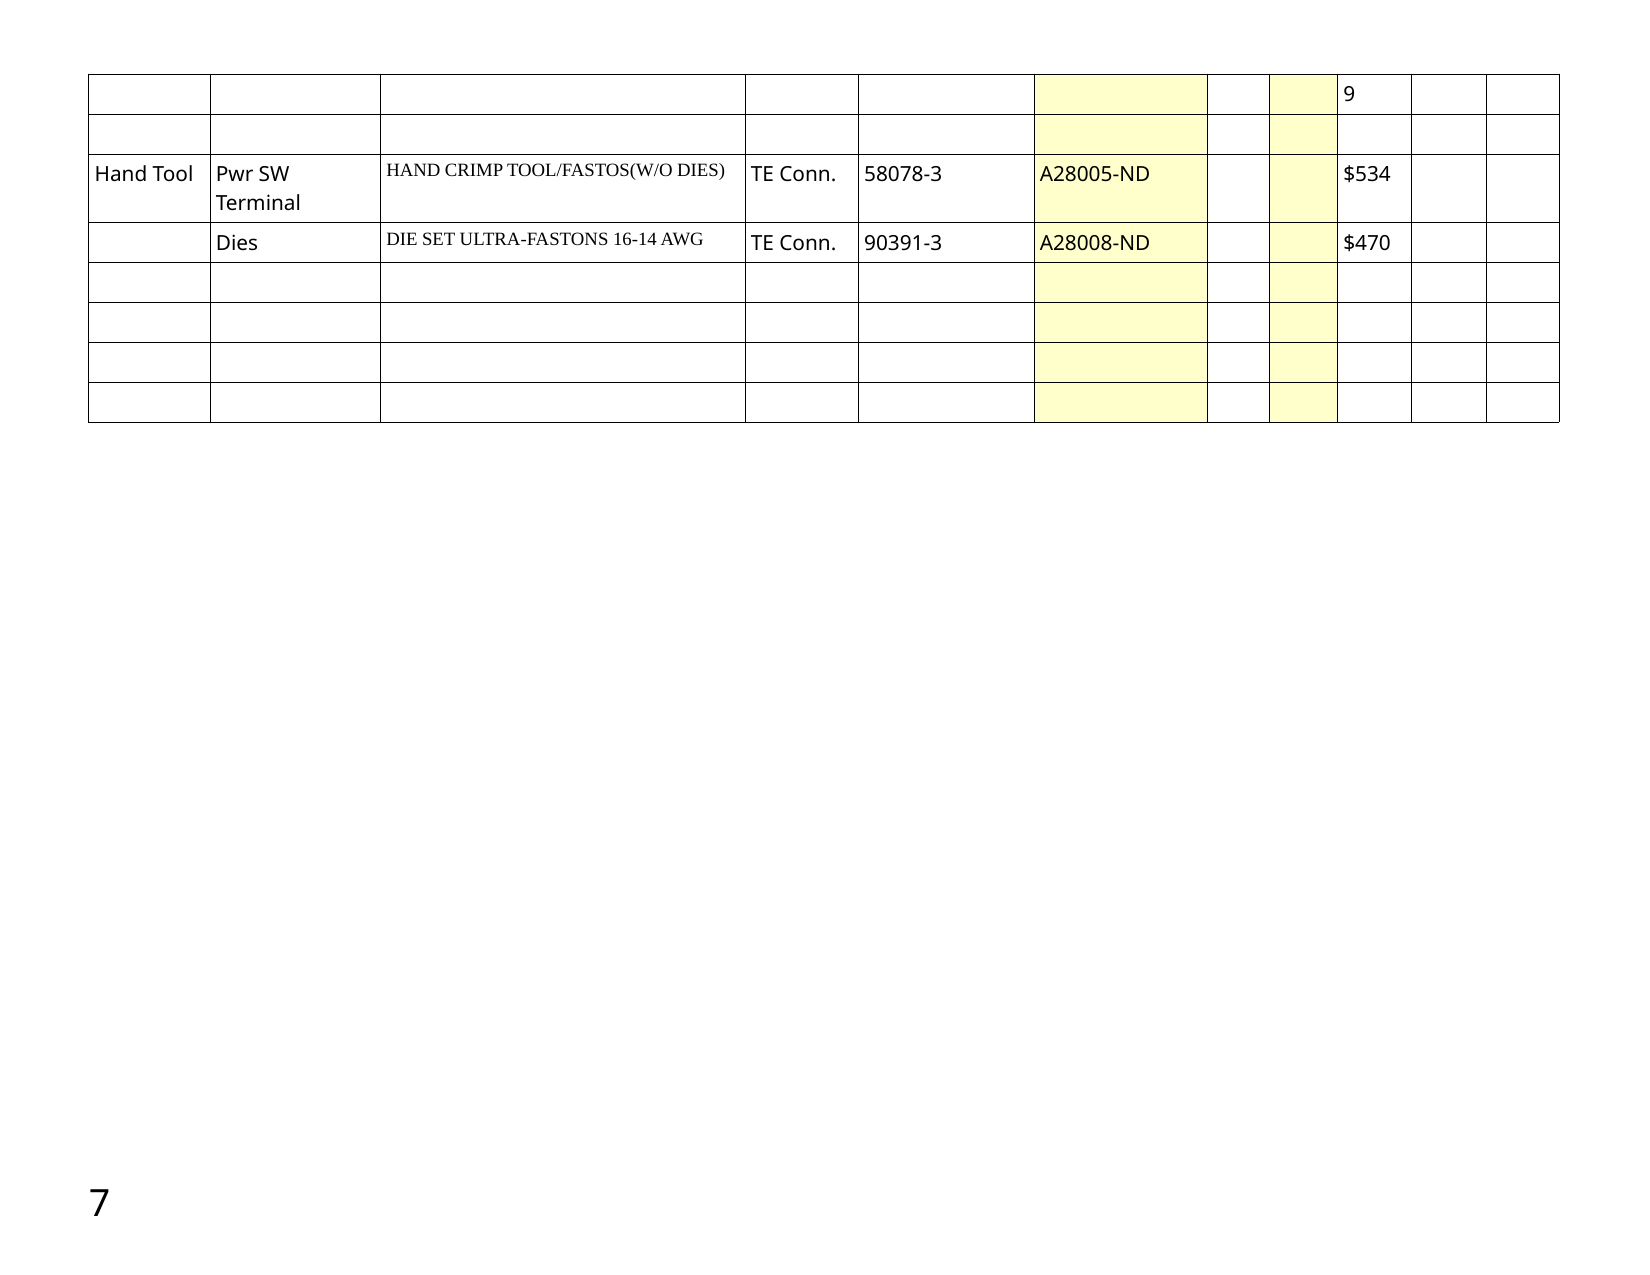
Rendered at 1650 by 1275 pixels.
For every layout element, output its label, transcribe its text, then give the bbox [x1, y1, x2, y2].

table_cell [1412, 263, 1486, 302]
table_cell DIE SET ULTRA-FASTONS 16-14 AWG [381, 223, 745, 262]
table_cell [859, 303, 1034, 342]
table_cell Hand Tool [89, 155, 210, 222]
table_cell [211, 383, 380, 422]
table_cell [1035, 303, 1207, 342]
table_cell [1487, 75, 1559, 113]
table_cell [1270, 383, 1337, 422]
table_cell [89, 223, 210, 262]
table_cell [746, 343, 858, 382]
table_cell [381, 263, 745, 302]
table_cell [859, 115, 1034, 153]
table_cell [89, 75, 210, 113]
table_cell [89, 343, 210, 382]
table_cell [89, 115, 210, 153]
table_cell [381, 303, 745, 342]
table_cell [1487, 263, 1559, 302]
table_cell [1270, 155, 1337, 222]
table_cell Pwr SW Terminal [211, 155, 380, 222]
table_cell TE Conn. [746, 155, 858, 222]
table_cell [1270, 75, 1337, 113]
table_cell [381, 383, 745, 422]
table_cell $534 [1338, 155, 1411, 222]
table_cell [746, 115, 858, 153]
table_cell [1412, 155, 1486, 222]
table_cell [1208, 75, 1269, 113]
table_cell [859, 343, 1034, 382]
table_cell [1208, 303, 1269, 342]
table_cell [746, 75, 858, 113]
table_cell $470 [1338, 223, 1411, 262]
table_cell [89, 303, 210, 342]
table_cell [1487, 303, 1559, 342]
table_cell [1338, 383, 1411, 422]
table_cell [211, 343, 380, 382]
table_cell [1338, 343, 1411, 382]
table_cell [381, 115, 745, 153]
table_cell [1270, 115, 1337, 153]
table_cell [89, 383, 210, 422]
table_cell HAND CRIMP TOOL/FASTOS(W/O DIES) [381, 155, 745, 222]
table_cell [89, 263, 210, 302]
table_cell [1208, 155, 1269, 222]
table_cell [1270, 223, 1337, 262]
table_cell A28008-ND [1035, 223, 1207, 262]
table_cell 9 [1338, 75, 1411, 113]
table_cell [859, 383, 1034, 422]
table_cell [211, 115, 380, 153]
table_cell [211, 263, 380, 302]
table_cell [1208, 223, 1269, 262]
table_cell [746, 303, 858, 342]
table_cell [1208, 115, 1269, 153]
table_cell [859, 263, 1034, 302]
table_cell [1412, 223, 1486, 262]
table_cell [1412, 343, 1486, 382]
table_cell [1035, 263, 1207, 302]
table_cell [1338, 303, 1411, 342]
table_cell [1035, 343, 1207, 382]
table_cell [1338, 115, 1411, 153]
table_cell [1035, 75, 1207, 113]
table_cell [1035, 383, 1207, 422]
table_cell [746, 383, 858, 422]
table_cell [381, 343, 745, 382]
table_cell [211, 75, 380, 113]
table_cell [1208, 263, 1269, 302]
table_cell [1487, 115, 1559, 153]
table_cell TE Conn. [746, 223, 858, 262]
table_cell [1487, 223, 1559, 262]
table_cell [1035, 115, 1207, 153]
table_cell [1208, 383, 1269, 422]
table_cell [1487, 343, 1559, 382]
table_cell [1270, 343, 1337, 382]
table_cell [1270, 263, 1337, 302]
table_cell 58078-3 [859, 155, 1034, 222]
table_cell [859, 75, 1034, 113]
table_cell [1270, 303, 1337, 342]
table_cell [381, 75, 745, 113]
table_cell [1412, 383, 1486, 422]
table_cell [1338, 263, 1411, 302]
table_cell [211, 303, 380, 342]
table_cell [1412, 115, 1486, 153]
table_cell [1208, 343, 1269, 382]
table_cell [1412, 75, 1486, 113]
table_cell [1412, 303, 1486, 342]
table_cell Dies [211, 223, 380, 262]
table_cell 90391-3 [859, 223, 1034, 262]
table_cell [1487, 155, 1559, 222]
table_cell [1487, 383, 1559, 422]
table_cell [746, 263, 858, 302]
table_cell A28005-ND [1035, 155, 1207, 222]
